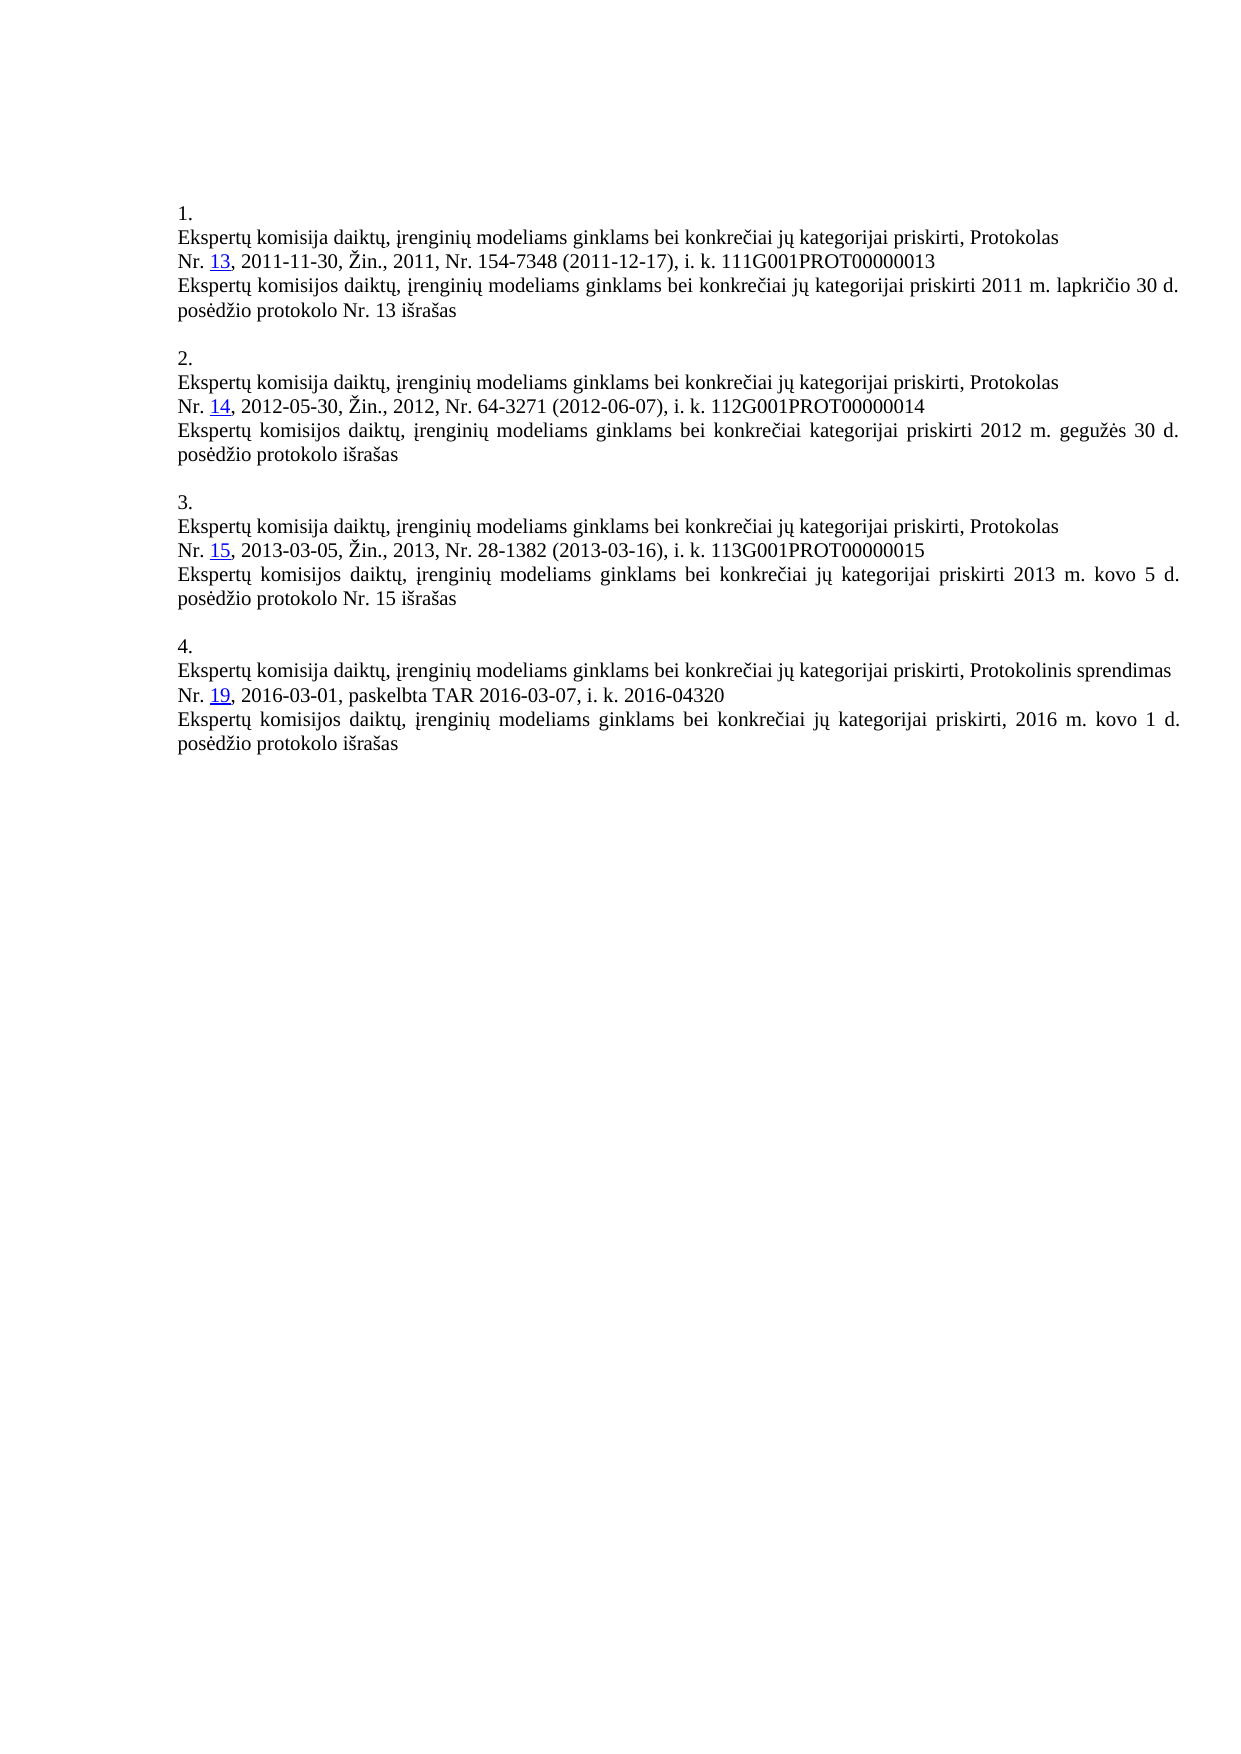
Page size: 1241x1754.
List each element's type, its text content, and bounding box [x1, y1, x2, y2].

text Ekspertų komisija daiktų, įrenginių modeliams ginklams bei konkrečiai jų kategorijai priskirti, Protokolas [177, 514, 1181, 538]
text Ekspertų komisijos daiktų, įrenginių modeliams ginklams bei konkrečiai jų kategorijai priskirti 2013 m. kovo 5 d. posėdžio protokolo Nr. 15 išrašas [177, 562, 1181, 610]
text Nr. 15, 2013-03-05, Žin., 2013, Nr. 28-1382 (2013-03-16), i. k. 113G001PROT00000015 [177, 538, 1181, 562]
text 2. [177, 346, 1181, 370]
text Ekspertų komisija daiktų, įrenginių modeliams ginklams bei konkrečiai jų kategorijai priskirti, Protokolas [177, 370, 1181, 394]
text Ekspertų komisijos daiktų, įrenginių modeliams ginklams bei konkrečiai jų kategorijai priskirti, 2016 m. kovo 1 d. posėdžio protokolo išrašas [177, 707, 1181, 755]
text Ekspertų komisijos daiktų, įrenginių modeliams ginklams bei konkrečiai kategorijai priskirti 2012 m. gegužės 30 d. posėdžio protokolo išrašas [177, 418, 1181, 466]
text 1. [177, 201, 1181, 225]
text 3. [177, 490, 1181, 514]
text Ekspertų komisija daiktų, įrenginių modeliams ginklams bei konkrečiai jų kategorijai priskirti, Protokolas [177, 225, 1181, 249]
text Ekspertų komisijos daiktų, įrenginių modeliams ginklams bei konkrečiai jų kategorijai priskirti 2011 m. lapkričio 30 d. posėdžio protokolo Nr. 13 išrašas [177, 273, 1181, 322]
text Nr. 14, 2012-05-30, Žin., 2012, Nr. 64-3271 (2012-06-07), i. k. 112G001PROT00000014 [177, 394, 1181, 418]
text 4. [177, 634, 1181, 658]
text Ekspertų komisija daiktų, įrenginių modeliams ginklams bei konkrečiai jų kategorijai priskirti, Protokolinis sprendimas [177, 658, 1181, 682]
text Nr. 13, 2011-11-30, Žin., 2011, Nr. 154-7348 (2011-12-17), i. k. 111G001PROT00000013 [177, 249, 1181, 273]
text Nr. 19, 2016-03-01, paskelbta TAR 2016-03-07, i. k. 2016-04320 [177, 682, 1181, 707]
